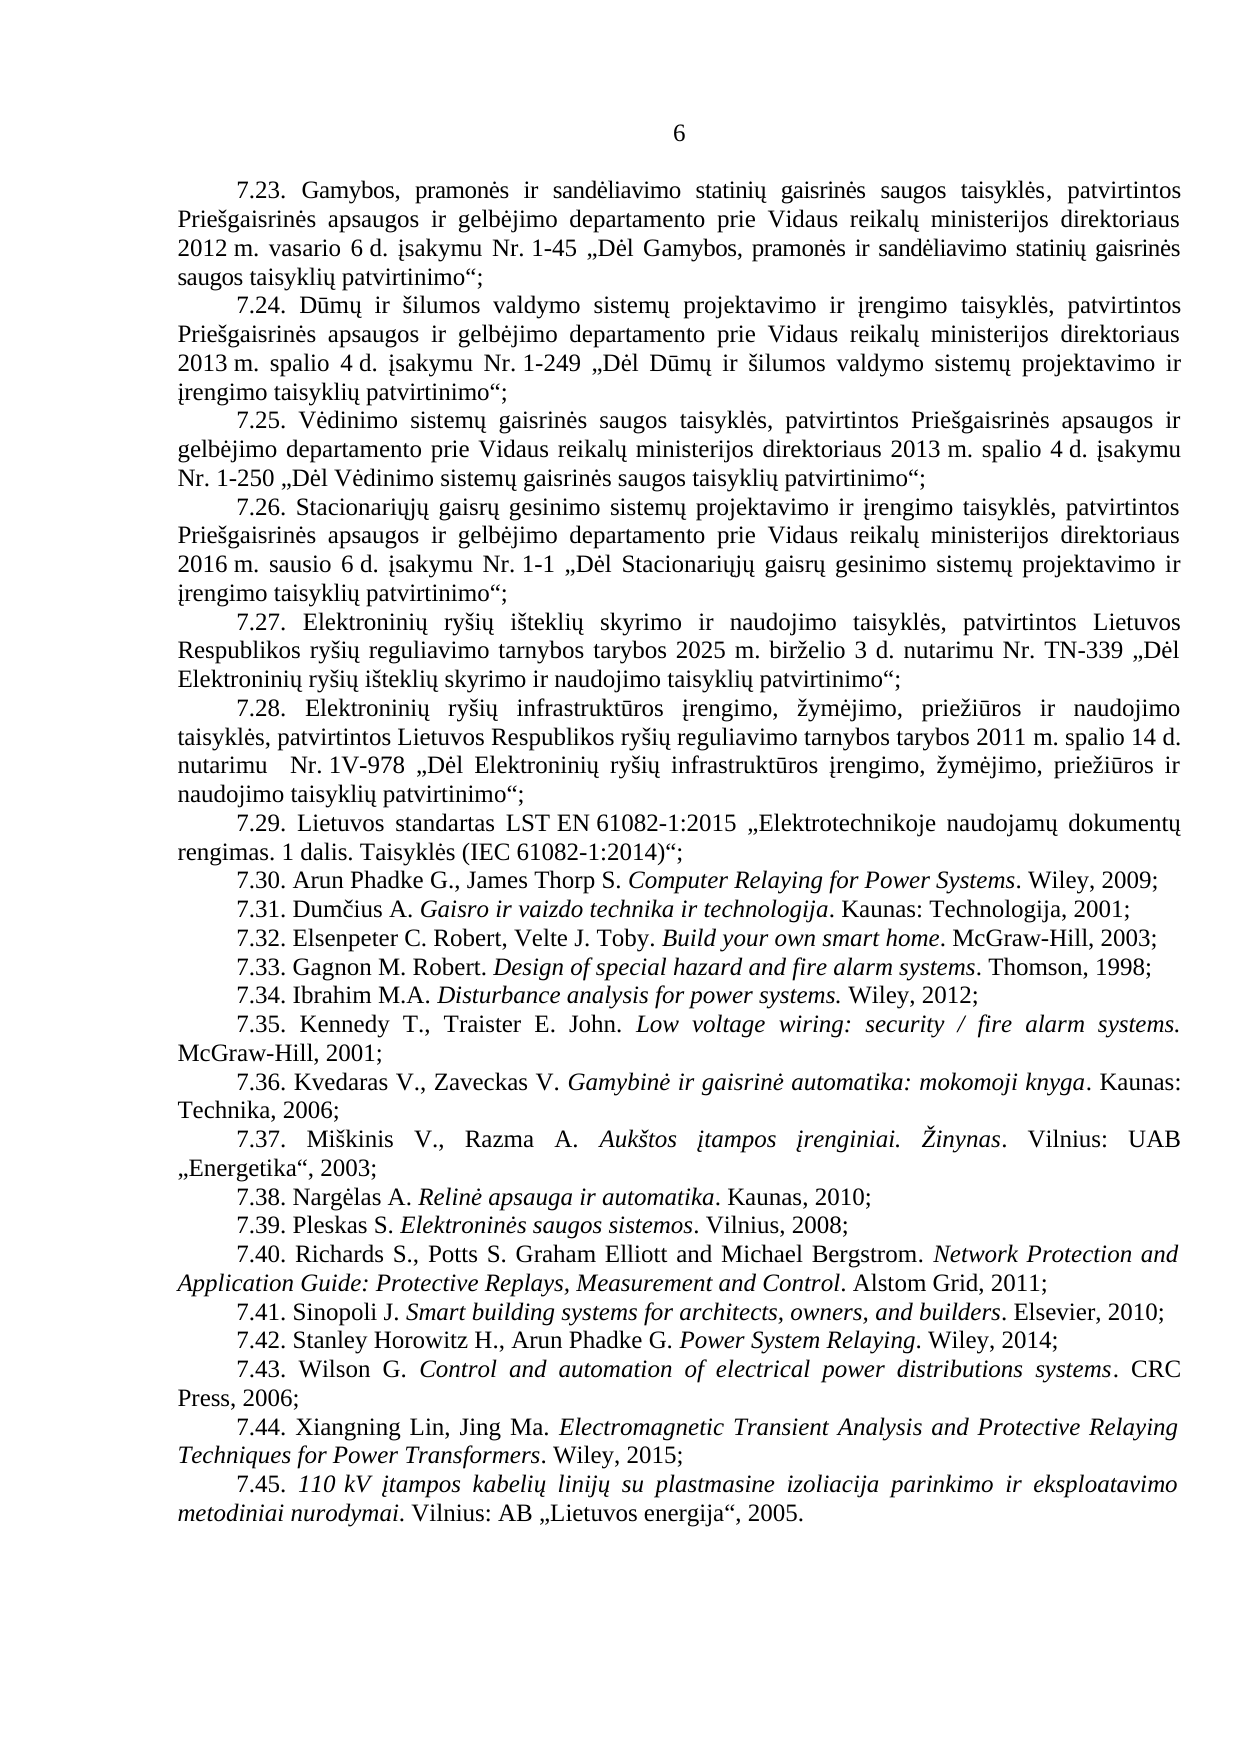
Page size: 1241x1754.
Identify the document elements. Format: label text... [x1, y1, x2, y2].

text 7.36. Kvedaras V., Zaveckas V. Gamybinė ir gaisrinė automatika: mokomoji knyga. Kaunas: Technika, 2006; [177, 1067, 1181, 1124]
text 7.37. Miškinis V., Razma A. Aukštos įtampos įrenginiai. Žinynas. Vilnius: UAB „Energetika“, 2003; [177, 1124, 1181, 1182]
text 7.42. Stanley Horowitz H., Arun Phadke G. Power System Relaying. Wiley, 2014; [177, 1326, 1181, 1354]
text 7.44. Xiangning Lin, Jing Ma. Electromagnetic Transient Analysis and Protective Relaying Techniques for Power Transformers. Wiley, 2015; [177, 1412, 1181, 1469]
text 7.45. 110 kV įtampos kabelių linijų su plastmasine izoliacija parinkimo ir eksploatavimo metodiniai nurodymai. Vilnius: AB „Lietuvos energija“, 2005. [177, 1469, 1181, 1527]
text 7.34. Ibrahim M.A. Disturbance analysis for power systems. Wiley, 2012; [177, 981, 1181, 1009]
text 7.41. Sinopoli J. Smart building systems for architects, owners, and builders. Elsevier, 2010; [177, 1297, 1181, 1326]
text 7.31. Dumčius A. Gaisro ir vaizdo technika ir technologija. Kaunas: Technologija, 2001; [177, 894, 1181, 923]
text 7.26. Stacionariųjų gaisrų gesinimo sistemų projektavimo ir įrengimo taisyklės, patvirtintos Priešgaisrinės apsaugos ir gelbėjimo departamento prie Vidaus reikalų ministerijos direktoriaus 2016 m. sausio 6 d. įsakymu Nr. 1-1 „Dėl Stacionariųjų gaisrų gesinimo sistemų projektavimo ir įrengimo taisyklių patvirtinimo“; [177, 492, 1181, 607]
text 7.30. Arun Phadke G., James Thorp S. Computer Relaying for Power Systems. Wiley, 2009; [177, 866, 1181, 894]
text 7.35. Kennedy T., Traister E. John. Low voltage wiring: security / fire alarm systems. McGraw-Hill, 2001; [177, 1009, 1181, 1067]
text 7.39. Pleskas S. Elektroninės saugos sistemos. Vilnius, 2008; [177, 1211, 1181, 1239]
text 7.38. Nargėlas A. Relinė apsauga ir automatika. Kaunas, 2010; [177, 1182, 1181, 1211]
text 7.40. Richards S., Potts S. Graham Elliott and Michael Bergstrom. Network Protection and Application Guide: Protective Replays, Measurement and Control. Alstom Grid, 2011; [177, 1239, 1181, 1297]
text 7.28. Elektroninių ryšių infrastruktūros įrengimo, žymėjimo, priežiūros ir naudojimo taisyklės, patvirtintos Lietuvos Respublikos ryšių reguliavimo tarnybos tarybos 2011 m. spalio 14 d. nutarimu Nr. 1V-978 „Dėl Elektroninių ryšių infrastruktūros įrengimo, žymėjimo, priežiūros ir naudojimo taisyklių patvirtinimo“; [177, 693, 1181, 808]
text 7.32. Elsenpeter C. Robert, Velte J. Toby. Build your own smart home. McGraw-Hill, 2003; [177, 923, 1181, 952]
text 7.33. Gagnon M. Robert. Design of special hazard and fire alarm systems. Thomson, 1998; [177, 952, 1181, 981]
text 7.43. Wilson G. Control and automation of electrical power distributions systems. CRC Press, 2006; [177, 1354, 1181, 1412]
text 7.23. Gamybos, pramonės ir sandėliavimo statinių gaisrinės saugos taisyklės, patvirtintos Priešgaisrinės apsaugos ir gelbėjimo departamento prie Vidaus reikalų ministerijos direktoriaus 2012 m. vasario 6 d. įsakymu Nr. 1-45 „Dėl Gamybos, pramonės ir sandėliavimo statinių gaisrinės saugos taisyklių patvirtinimo“; [177, 176, 1181, 291]
text 7.27. Elektroninių ryšių išteklių skyrimo ir naudojimo taisyklės, patvirtintos Lietuvos Respublikos ryšių reguliavimo tarnybos tarybos 2025 m. birželio 3 d. nutarimu Nr. TN-339 „Dėl Elektroninių ryšių išteklių skyrimo ir naudojimo taisyklių patvirtinimo“; [177, 607, 1181, 693]
text 7.24. Dūmų ir šilumos valdymo sistemų projektavimo ir įrengimo taisyklės, patvirtintos Priešgaisrinės apsaugos ir gelbėjimo departamento prie Vidaus reikalų ministerijos direktoriaus 2013 m. spalio 4 d. įsakymu Nr. 1-249 „Dėl Dūmų ir šilumos valdymo sistemų projektavimo ir įrengimo taisyklių patvirtinimo“; [177, 291, 1181, 406]
text 7.25. Vėdinimo sistemų gaisrinės saugos taisyklės, patvirtintos Priešgaisrinės apsaugos ir gelbėjimo departamento prie Vidaus reikalų ministerijos direktoriaus 2013 m. spalio 4 d. įsakymu Nr. 1-250 „Dėl Vėdinimo sistemų gaisrinės saugos taisyklių patvirtinimo“; [177, 406, 1181, 492]
text 7.29. Lietuvos standartas LST EN 61082-1:2015 „Elektrotechnikoje naudojamų dokumentų rengimas. 1 dalis. Taisyklės (IEC 61082-1:2014)“; [177, 808, 1181, 866]
